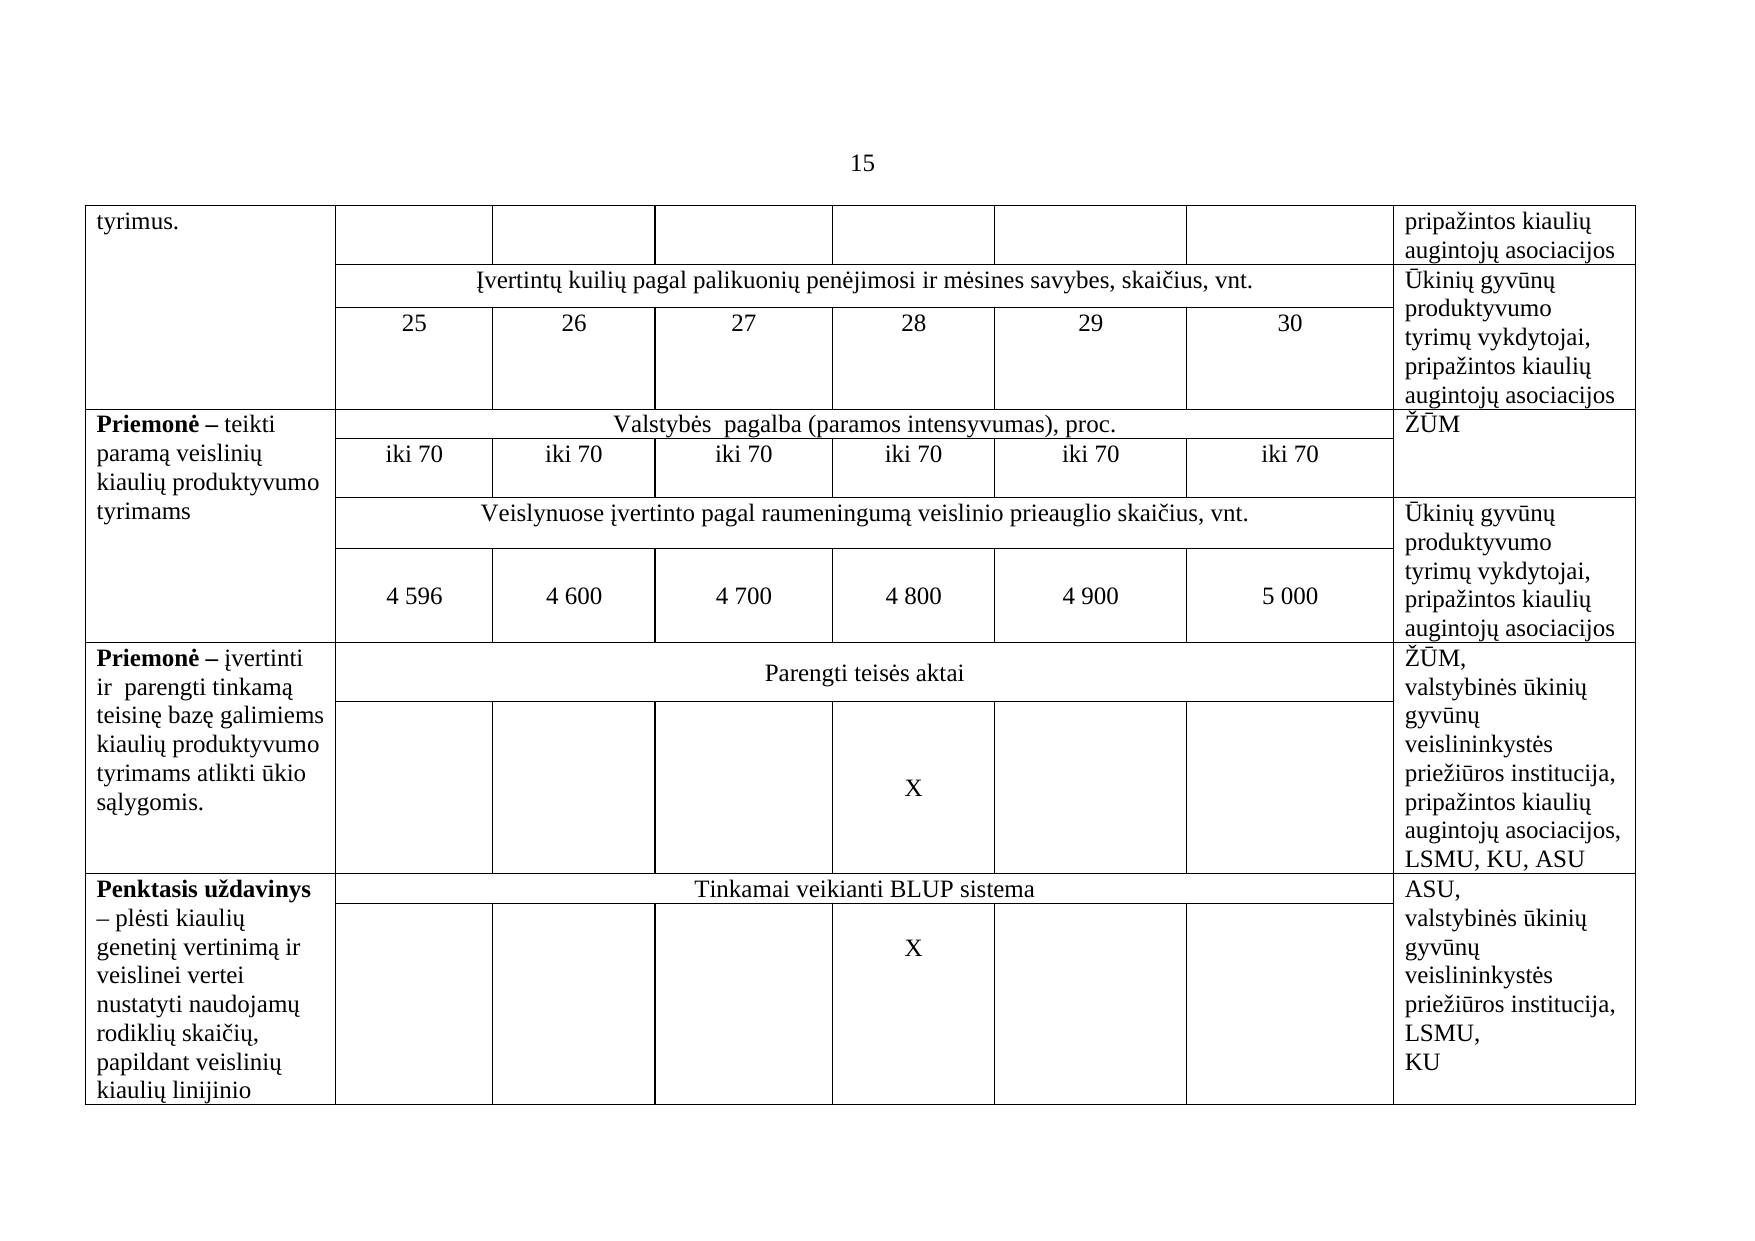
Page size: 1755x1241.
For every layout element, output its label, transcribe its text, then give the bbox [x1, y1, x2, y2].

table_cell ŽŪM [1394, 410, 1635, 497]
table_cell Ūkinių gyvūnų produktyvumo tyrimų vykdytojai, pripažintos kiaulių augintojų asociacijos [1394, 265, 1635, 408]
table_cell 25 [336, 308, 492, 408]
table_cell iki 70 [833, 439, 994, 497]
table_cell [995, 904, 1186, 1104]
table_cell iki 70 [1187, 439, 1393, 497]
table_cell Veislynuose įvertinto pagal raumeningumą veislinio prieauglio skaičius, vnt. [336, 498, 1393, 548]
table_cell Parengti teisės aktai [336, 643, 1393, 701]
table_cell Penktasis uždavinys – plėsti kiaulių genetinį vertinimą ir veislinei vertei nustatyti naudojamų rodiklių skaičių, papildant veislinių kiaulių linijinio [86, 874, 335, 1104]
table_cell 29 [995, 308, 1186, 408]
table_cell tyrimus. [86, 206, 335, 408]
table_cell iki 70 [995, 439, 1186, 497]
table_cell iki 70 [493, 439, 654, 497]
table_cell [656, 206, 832, 264]
table_cell [1187, 206, 1393, 264]
table_cell 4 596 [336, 549, 492, 642]
table_cell Priemonė – teikti paramą veislinių kiaulių produktyvumo tyrimams [86, 410, 335, 642]
table_cell [656, 904, 832, 1104]
table_cell 4 700 [656, 549, 832, 642]
table_cell 27 [656, 308, 832, 408]
table_cell [493, 702, 654, 873]
table_cell 30 [1187, 308, 1393, 408]
table_cell pripažintos kiaulių augintojų asociacijos [1394, 206, 1635, 264]
table_cell [336, 206, 492, 264]
table_cell [1187, 702, 1393, 873]
table_cell Tinkamai veikianti BLUP sistema [336, 874, 1393, 903]
table_cell Valstybės pagalba (paramos intensyvumas), proc. [336, 410, 1393, 438]
table_cell X [833, 904, 994, 1104]
table_cell 28 [833, 308, 994, 408]
table_cell Ūkinių gyvūnų produktyvumo tyrimų vykdytojai, pripažintos kiaulių augintojų asociacijos [1394, 498, 1635, 642]
table_cell [1187, 904, 1393, 1104]
table_cell iki 70 [336, 439, 492, 497]
table_cell Įvertintų kuilių pagal palikuonių penėjimosi ir mėsines savybes, skaičius, vnt. [336, 265, 1393, 307]
table_cell ASU, valstybinės ūkinių gyvūnų veislininkystės priežiūros institucija, LSMU, KU [1394, 874, 1635, 1104]
table_cell [995, 206, 1186, 264]
table_cell [995, 702, 1186, 873]
table_cell X [833, 702, 994, 873]
table_cell [833, 206, 994, 264]
table_cell [493, 904, 654, 1104]
table_cell [336, 702, 492, 873]
table_cell 4 600 [493, 549, 654, 642]
table_cell 4 900 [995, 549, 1186, 642]
table_cell iki 70 [656, 439, 832, 497]
table_cell 5 000 [1187, 549, 1393, 642]
table_cell 4 800 [833, 549, 994, 642]
table_cell [336, 904, 492, 1104]
table_cell ŽŪM, valstybinės ūkinių gyvūnų veislininkystės priežiūros institucija, pripažintos kiaulių augintojų asociacijos, LSMU, KU, ASU [1394, 643, 1635, 873]
table_cell Priemonė – įvertinti ir parengti tinkamą teisinę bazę galimiems kiaulių produktyvumo tyrimams atlikti ūkio sąlygomis. [86, 643, 335, 873]
table_cell [493, 206, 654, 264]
table_cell [656, 702, 832, 873]
table_cell 26 [493, 308, 654, 408]
